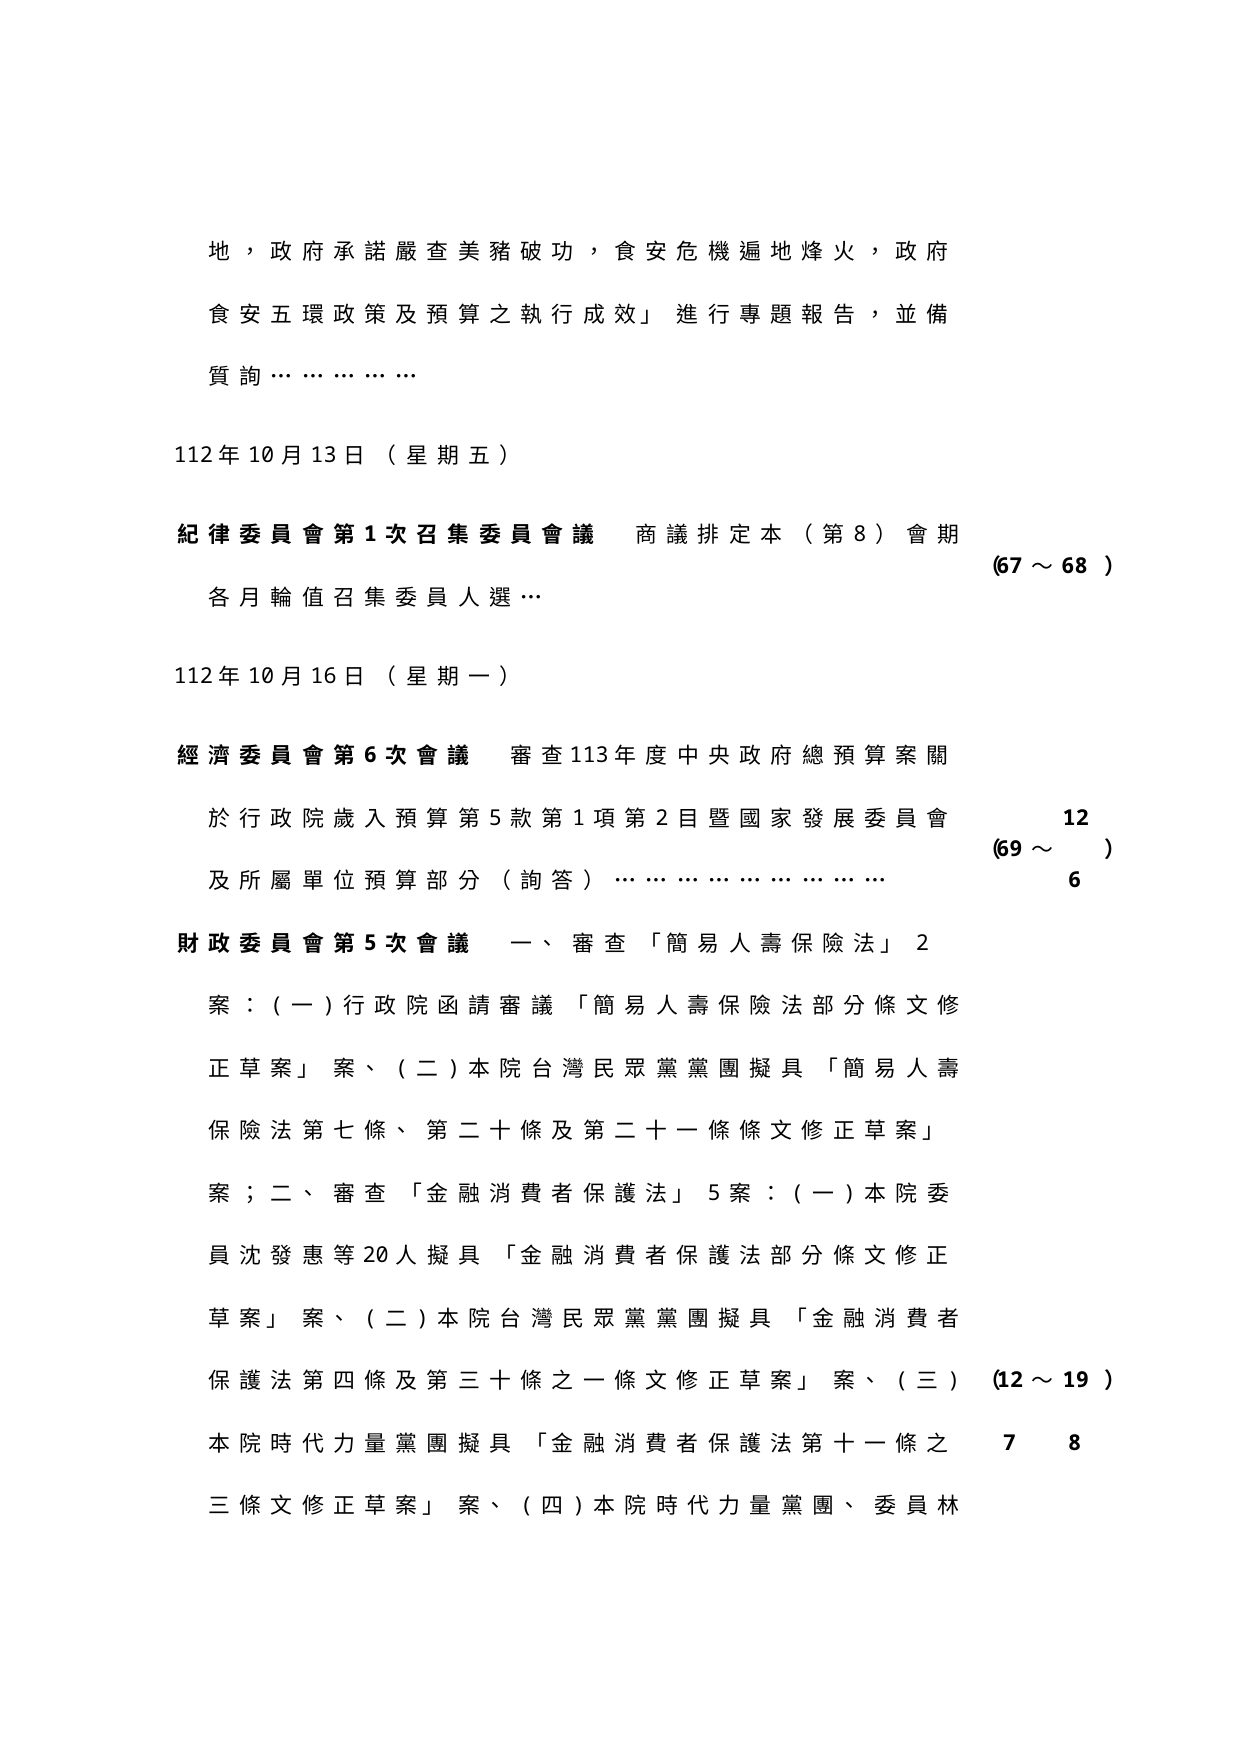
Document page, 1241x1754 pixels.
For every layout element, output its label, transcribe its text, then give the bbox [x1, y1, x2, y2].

table_cell 67 [986, 502, 1023, 627]
table_cell 127 [986, 910, 1023, 1535]
table_cell 財政委員會第5次會議 一、審查「簡易人壽保險法」2案：(一)行政院函請審議「簡易人壽保險法部分條文修正草案」案、(二)本院台灣民眾黨黨團擬具「簡易人壽保險法第七條、第二十條及第二十一條條文修正草案」案；二、審查「金融消費者保護法」5案：(一)本院委員沈發惠等20人擬具「金融消費者保護法部分條文修正草案」案、(二)本院台灣民眾黨黨團擬具「金融消費者保護法第四條及第三十條之一條文修正草案」案、(三)本院時代力量黨團擬具「金融消費者保護法第十一條之三條文修正草案」案、(四)本院時代力量黨團、委員林 [150, 910, 967, 1535]
table_cell 198 [1053, 910, 1091, 1535]
table_cell [1023, 219, 1053, 406]
table_cell 68 [1053, 502, 1091, 627]
table_cell ） [1091, 502, 1108, 627]
table_cell 經濟委員會第6次會議 審查113年度中央政府總預算案關於行政院歲入預算第5款第1項第2目暨國家發展委員會及所屬單位預算部分（詢答）……………………… [150, 723, 967, 910]
table_cell （ [967, 910, 986, 1535]
table_cell ） [1091, 910, 1108, 1535]
table_cell 地，政府承諾嚴查美豬破功，食安危機遍地烽火，政府食安五環政策及預算之執行成效」進行專題報告，並備質詢…………… [150, 219, 967, 406]
table_cell 紀律委員會第1次召集委員會議 商議排定本（第8）會期各月輪值召集委員人選… [150, 502, 967, 627]
table_cell 1 [986, 219, 1023, 406]
table_cell ） [1091, 219, 1108, 406]
table_cell 126 [1053, 723, 1091, 910]
table_cell ～ [1023, 723, 1053, 910]
table_cell 112年10月16日（星期一） [150, 627, 1108, 723]
table_cell [1053, 219, 1091, 406]
table_cell ～ [1023, 910, 1053, 1535]
table_cell （ [967, 723, 986, 910]
table_cell （ [967, 502, 986, 627]
table_cell 69 [986, 723, 1023, 910]
table_cell （ [967, 219, 986, 406]
table_cell ～ [1023, 502, 1053, 627]
table_cell ） [1091, 723, 1108, 910]
table_cell 112年10月13日（星期五） [150, 406, 1108, 502]
